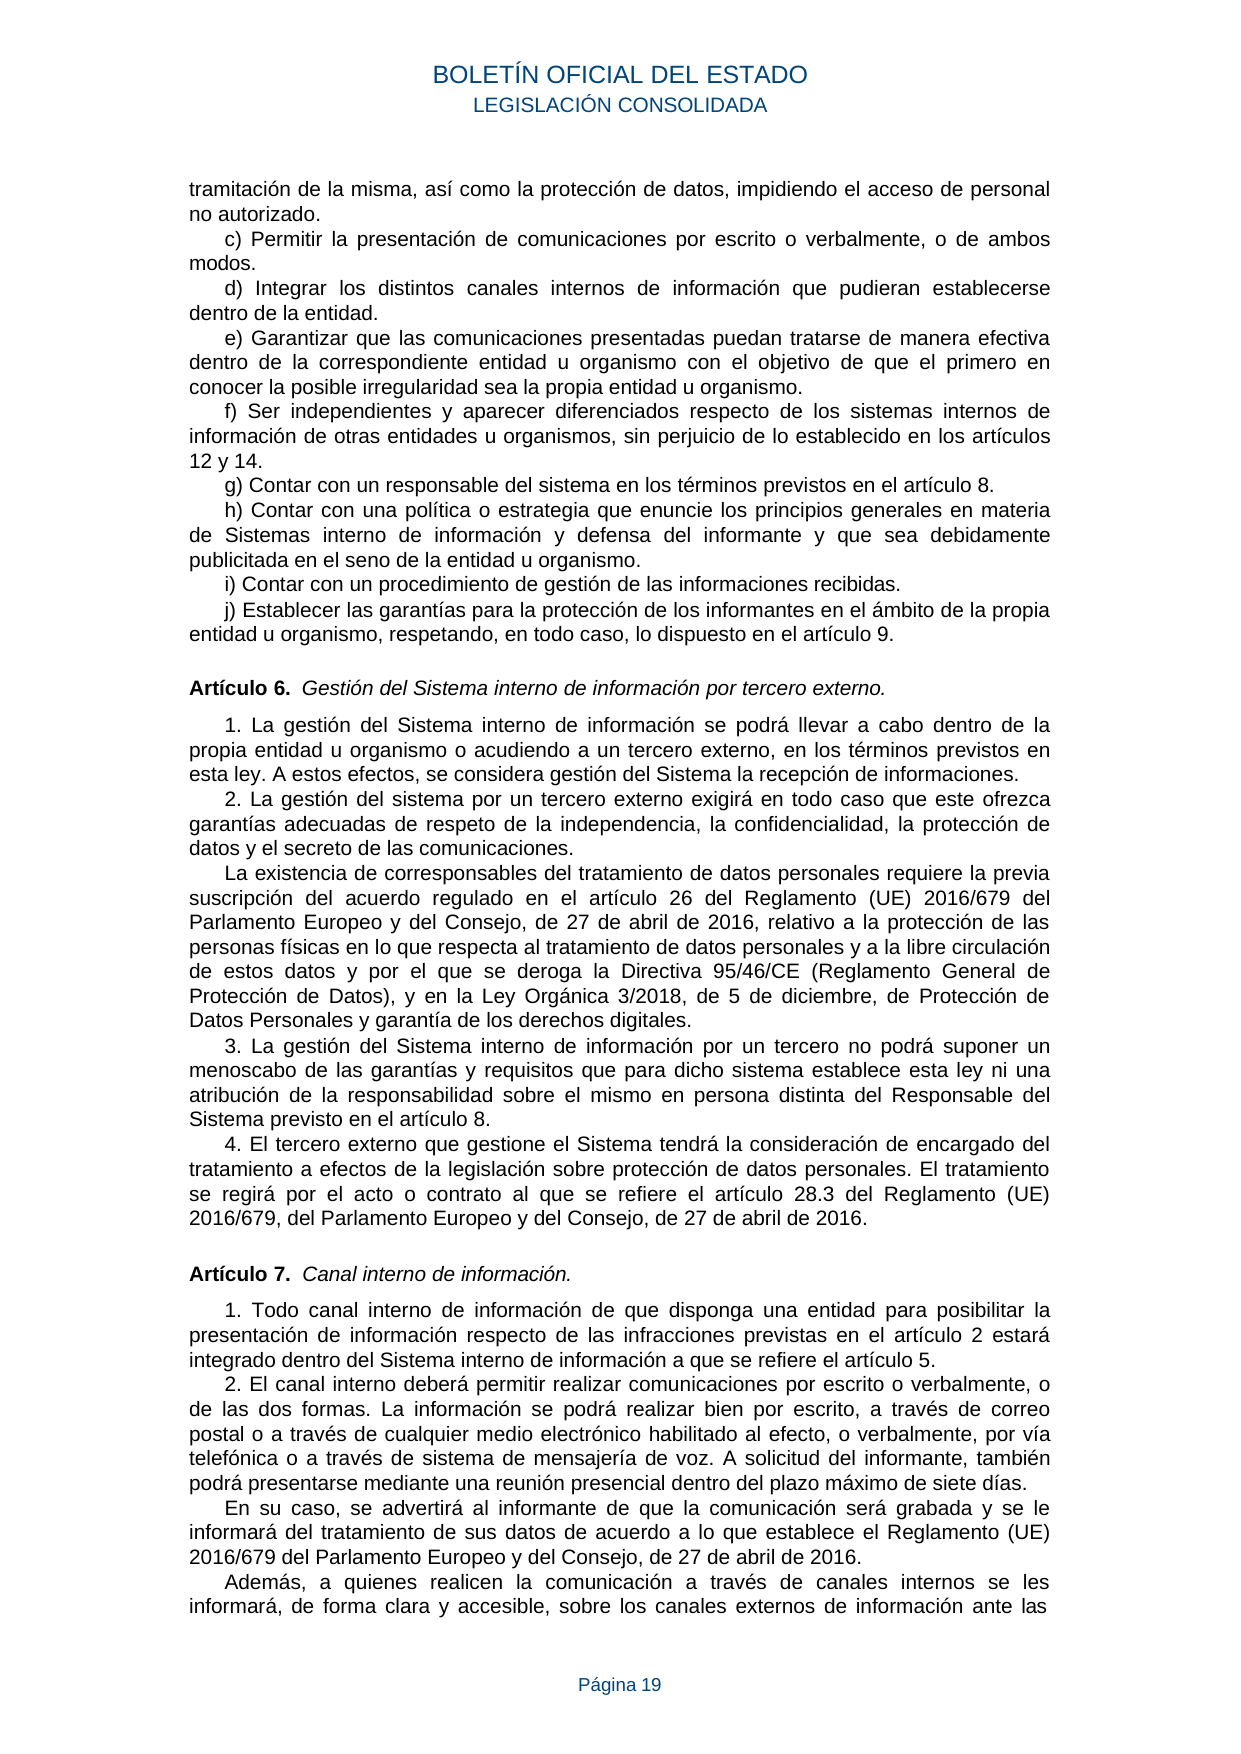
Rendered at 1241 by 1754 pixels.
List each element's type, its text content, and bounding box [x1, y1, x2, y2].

list Establecer las garantías para la protección de los informantes en el ámbito de la propia entidad u organismo, respetando, en todo caso, lo dispuesto en el artículo 9. [189, 597, 1052, 646]
text LEGISLACIÓN CONSOLIDADA [431, 93, 809, 117]
text Además, a quienes realicen la comunicación a través de canales internos se les informará, de forma clara y accesible, sobre los canales externos de información ante las [189, 1569, 1052, 1618]
text Página 19 [578, 1673, 664, 1695]
list Contar con un responsable del sistema en los términos previstos en el artículo 8. [224, 473, 1053, 497]
list El canal interno deberá permitir realizar comunicaciones por escrito o verbalmente, o de las dos formas. La información se podrá realizar bien por escrito, a través de correo postal o a través de cualquier medio electrónico habilitado al efecto, o verbalmente, por vía telefónica o a través de sistema de mensajería de voz. A solicitud del informante, también podrá presentarse mediante una reunión presencial dentro del plazo máximo de siete días. [189, 1372, 1052, 1494]
list Integrar los distintos canales internos de información que pudieran establecerse dentro de la entidad. [189, 276, 1051, 324]
text Artículo 7. Canal interno de información. [189, 1261, 1053, 1285]
text BOLETÍN OFICIAL DEL ESTADO [431, 61, 809, 89]
list La gestión del Sistema interno de información se podrá llevar a cabo dentro de la propia entidad u organismo o acudiendo a un tercero externo, en los términos previstos en esta ley. A estos efectos, se considera gestión del Sistema la recepción de informaciones. [189, 713, 1051, 786]
list Ser independientes y aparecer diferenciados respecto de los sistemas internos de información de otras entidades u organismos, sin perjuicio de lo establecido en los artículos 12 y 14. [189, 399, 1052, 472]
list La gestión del sistema por un tercero externo exigirá en todo caso que este ofrezca garantías adecuadas de respeto de la independencia, la confidencialidad, la protección de datos y el secreto de las comunicaciones. [189, 787, 1051, 860]
list Todo canal interno de información de que disponga una entidad para posibilitar la presentación de información respecto de las infracciones previstas en el artículo 2 estará integrado dentro del Sistema interno de información a que se refiere el artículo 5. [189, 1298, 1051, 1371]
list Permitir la presentación de comunicaciones por escrito o verbalmente, o de ambos modos. [189, 227, 1051, 275]
text Artículo 6. Gestión del Sistema interno de información por tercero externo. [189, 676, 1053, 700]
text tramitación de la misma, así como la protección de datos, impidiendo el acceso de personal no autorizado. [189, 177, 1051, 226]
list Contar con un procedimiento de gestión de las informaciones recibidas. [224, 572, 1053, 596]
list El tercero externo que gestione el Sistema tendrá la consideración de encargado del tratamiento a efectos de la legislación sobre protección de datos personales. El tratamiento se regirá por el acto o contrato al que se refiere el artículo 28.3 del Reglamento (UE) 2016/679, del Parlamento Europeo y del Consejo, de 27 de abril de 2016. [189, 1132, 1051, 1230]
list Contar con una política o estrategia que enuncie los principios generales en materia de Sistemas interno de información y defensa del informante y que sea debidamente publicitada en el seno de la entidad u organismo. [189, 498, 1051, 571]
list Garantizar que las comunicaciones presentadas puedan tratarse de manera efectiva dentro de la correspondiente entidad u organismo con el objetivo de que el primero en conocer la posible irregularidad sea la propia entidad u organismo. [189, 325, 1051, 398]
text La existencia de corresponsables del tratamiento de datos personales requiere la previa suscripción del acuerdo regulado en el artículo 26 del Reglamento (UE) 2016/679 del Parlamento Europeo y del Consejo, de 27 de abril de 2016, relativo a la protección de las personas físicas en lo que respecta al tratamiento de datos personales y a la libre circulación de estos datos y por el que se deroga la Directiva 95/46/CE (Reglamento General de Protección de Datos), y en la Ley Orgánica 3/2018, de 5 de diciembre, de Protección de Datos Personales y garantía de los derechos digitales. [189, 861, 1051, 1032]
list La gestión del Sistema interno de información por un tercero no podrá suponer un menoscabo de las garantías y requisitos que para dicho sistema establece esta ley ni una atribución de la responsabilidad sobre el mismo en persona distinta del Responsable del Sistema previsto en el artículo 8. [189, 1033, 1051, 1131]
text En su caso, se advertirá al informante de que la comunicación será grabada y se le informará del tratamiento de sus datos de acuerdo a lo que establece el Reglamento (UE) 2016/679 del Parlamento Europeo y del Consejo, de 27 de abril de 2016. [189, 1496, 1051, 1569]
